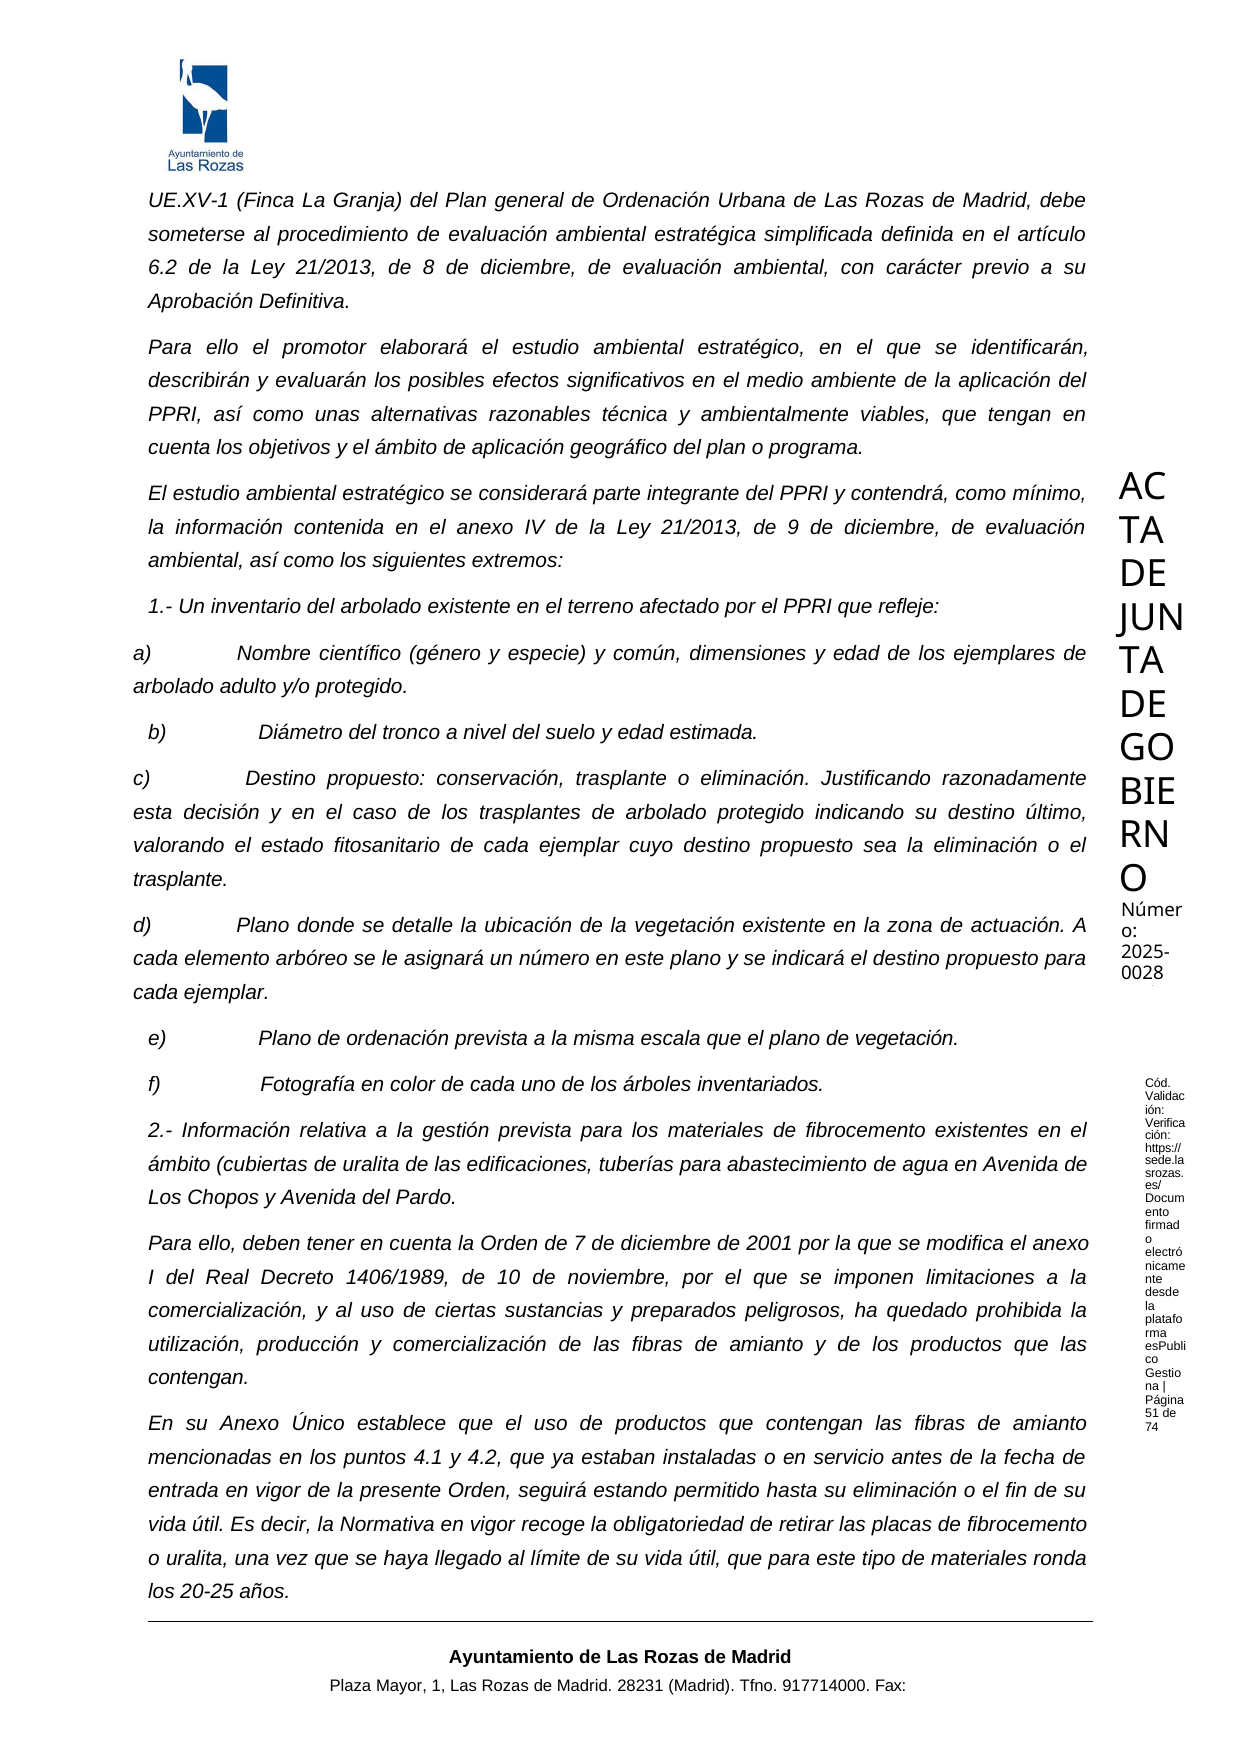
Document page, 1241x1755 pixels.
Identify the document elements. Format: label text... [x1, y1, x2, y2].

list Fotografía en color de cada uno de los árboles inventariados. [148, 1072, 1108, 1096]
text UE.XV-1 (Finca La Granja) del Plan general de Ordenación Urbana de Las Rozas de Madrid, debe someterse al procedimiento de evaluación ambiental estratégica simplificada definida en el artículo [148, 188, 1089, 245]
text Cód. Validación: [1145, 1077, 1186, 1117]
text 2.- Información relativa a la gestión prevista para los materiales de fibrocemento existentes en el ámbito (cubiertas de uralita de las edificaciones, tuberías para abastecimiento de agua en Avenida de Los Chopos y Avenida del Pardo. [148, 1118, 1090, 1209]
text 6.2 de la Ley 21/2013, de 8 de diciembre, de evaluación ambiental, con carácter previo a su Aprobación Definitiva. [148, 255, 1089, 312]
text Número: 2025-0028 Fecha: 08/07/2025 [1121, 900, 1185, 985]
list Plano de ordenación prevista a la misma escala que el plano de vegetación. [148, 1026, 1108, 1050]
list Diámetro del tronco a nivel del suelo y edad estimada. [148, 720, 1108, 744]
text UE.XV-1 (Finca La Granja) del Plan general de Ordenación Urbana de Las Rozas de Madrid, debe someterse al procedimiento de evaluación ambiental estratégica simplificada definida en el artículo [1117, 462, 1185, 634]
text Para ello el promotor elaborará el estudio ambiental estratégico, en el que se identificarán, describirán y evaluarán los posibles efectos significativos en el medio ambiente de la aplicación del PPRI, así como unas alternativas razonables técnica y ambientalmente viables, que tengan en cuenta los objetivos y el ámbito de aplicación geográfico del plan o programa. [148, 334, 1090, 459]
list Destino propuesto: conservación, trasplante o eliminación. Justificando razonadamente esta decisión y en el caso de los trasplantes de arbolado protegido indicando su destino último, valorando el estado fitosanitario de cada ejemplar cuyo destino propuesto sea la eliminación o el trasplante. [133, 766, 1090, 891]
list Nombre científico (género y especie) y común, dimensiones y edad de los ejemplares de arbolado adulto y/o protegido. [133, 640, 1090, 698]
text En su Anexo Único establece que el uso de productos que contengan las fibras de amianto mencionadas en los puntos 4.1 y 4.2, que ya estaban instaladas o en servicio antes de la fecha de entrada en vigor de la presente Orden, seguirá estando permitido hasta su eliminación o el fin de su vida útil. Es decir, la Normativa en vigor recoge la obligatoriedad de retirar las placas de fibrocemento o uralita, una vez que se haya llegado al límite de su vida útil, que para este tipo de materiales ronda los 20-25 años. [148, 1411, 1090, 1603]
text ACTA DE JUNTA DE GOBIERNO [1119, 465, 1185, 900]
text Verificación: https://sede.lasrozas.es/ [1145, 1117, 1186, 1192]
list Plano donde se detalle la ubicación de la vegetación existente en la zona de actuación. A cada elemento arbóreo se le asignará un número en este plano y se indicará el destino propuesto para cada ejemplar. [133, 913, 1090, 1004]
text El estudio ambiental estratégico se considerará parte integrante del PPRI y contendrá, como mínimo, la información contenida en el anexo IV de la Ley 21/2013, de 9 de diciembre, de evaluación ambiental, así como los siguientes extremos: [148, 481, 1089, 572]
text UE.XV-1 (Finca La Granja) del Plan general de Ordenación Urbana de Las Rozas de Madrid, debe someterse al procedimiento de evaluación ambiental estratégica simplificada definida en el artículo [1143, 1075, 1186, 1612]
text Para ello, deben tener en cuenta la Orden de 7 de diciembre de 2001 por la que se modifica el anexo I del Real Decreto 1406/1989, de 10 de noviembre, por el que se imponen limitaciones a la comercialización, y al uso de ciertas sustancias y preparados peligrosos, ha quedado prohibida la utilización, producción y comercialización de las fibras de amianto y de los productos que las contengan. [148, 1231, 1090, 1389]
text Documento firmado electrónicamente desde la plataforma esPublico Gestiona | Página 51 de 74 [1145, 1192, 1186, 1434]
text 1.- Un inventario del arbolado existente en el terreno afectado por el PPRI que refleje: [148, 594, 1108, 618]
